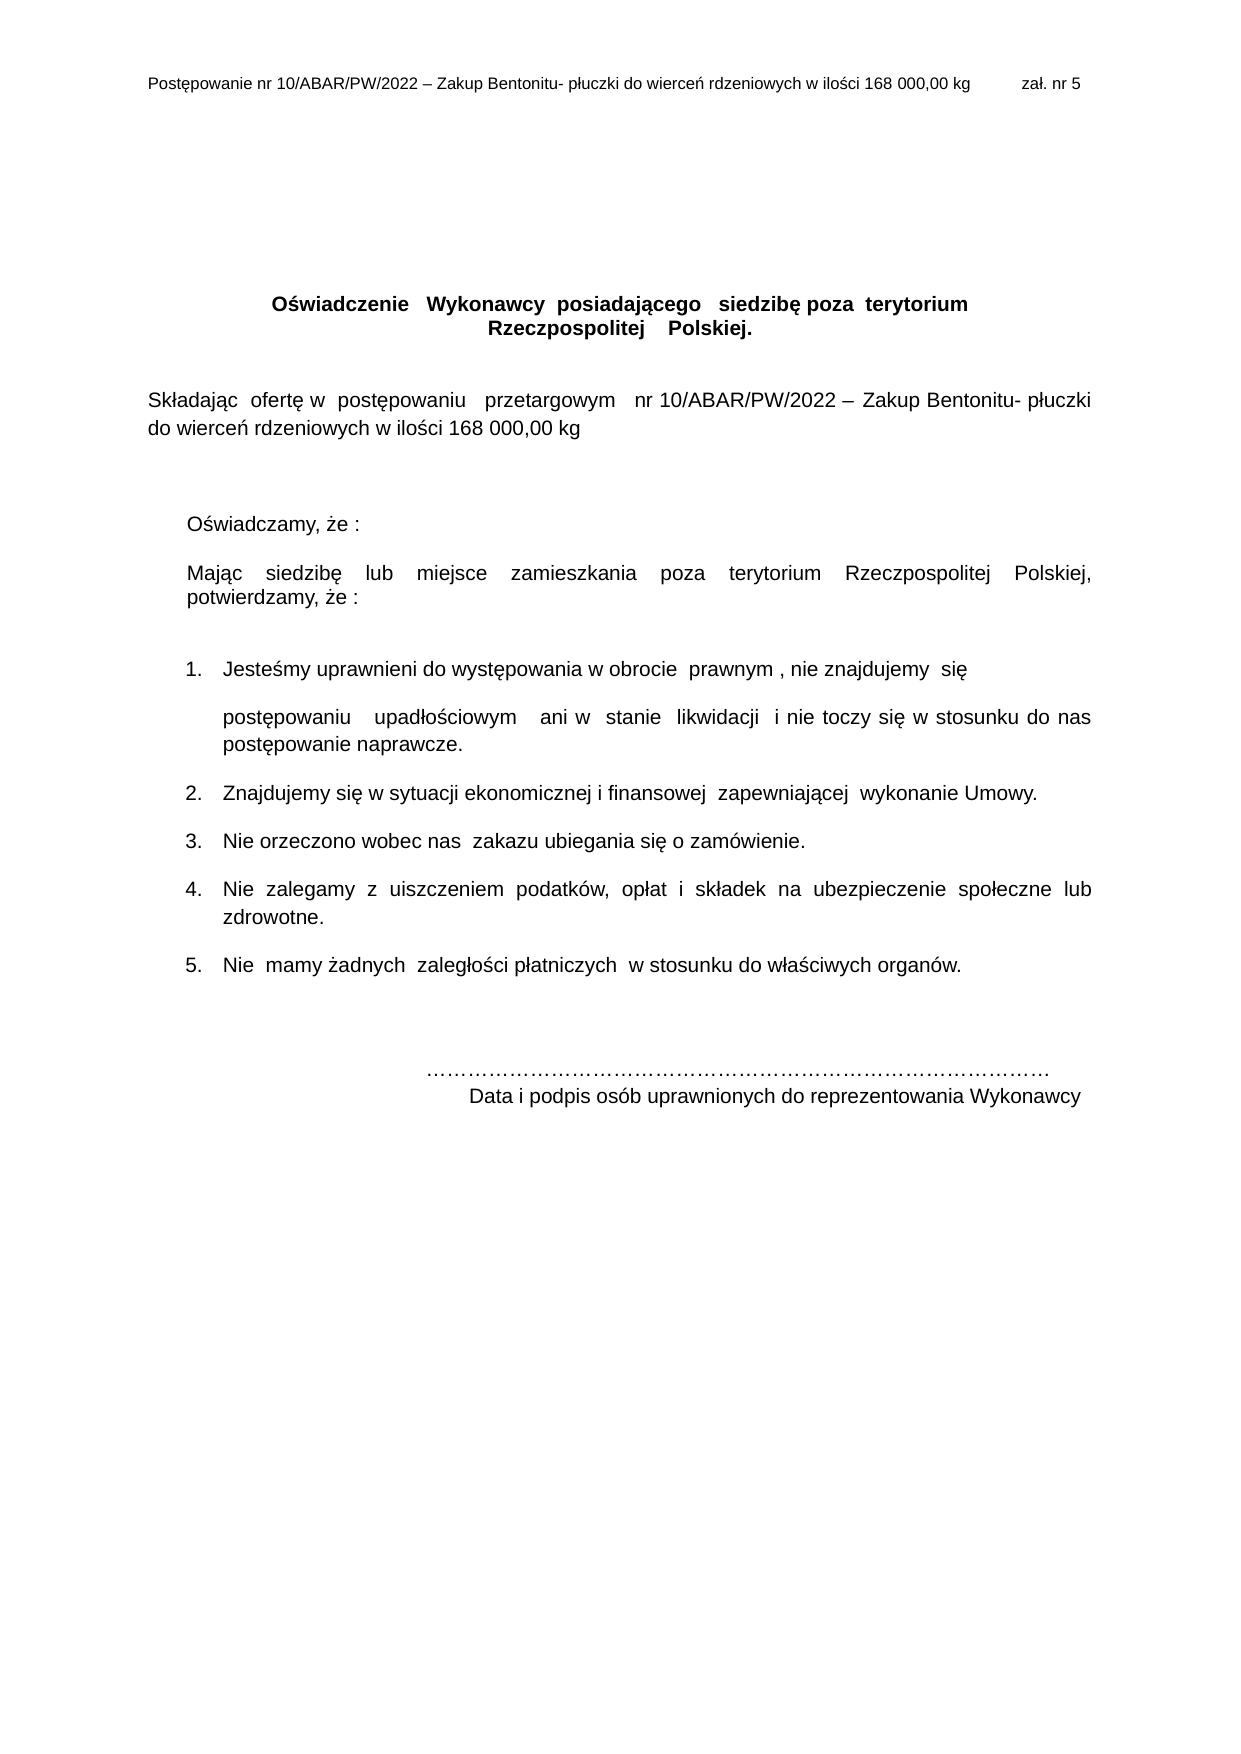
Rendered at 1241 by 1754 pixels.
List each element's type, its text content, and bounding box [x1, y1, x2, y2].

list Znajdujemy się w sytuacji ekonomicznej i finansowej zapewniającej wykonanie Umowy. [185, 781, 1093, 804]
list Nie zalegamy z uiszczeniem podatków, opłat i składek na ubezpieczenie społeczne lub zdrowotne. [185, 877, 1093, 929]
list Jesteśmy uprawnieni do występowania w obrocie prawnym , nie znajdujemy się [185, 656, 1093, 680]
text Oświadczenie Wykonawcy posiadającego siedzibę poza terytorium [148, 292, 1093, 316]
text Mając siedzibę lub miejsce zamieszkania poza terytorium Rzeczpospolitej Polskiej, potwierdzamy, że : [187, 561, 1093, 608]
text Rzeczpospolitej Polskiej. [148, 316, 1093, 340]
text Oświadczamy, że : [187, 512, 1093, 536]
text Data i podpis osób uprawnionych do reprezentowania Wykonawcy [189, 1084, 1093, 1108]
list Nie orzeczono wobec nas zakazu ubiegania się o zamówienie. [185, 829, 1093, 853]
text Składając ofertę w postępowaniu przetargowym nr 10/ABAR/PW/2022 – Zakup Bentonitu- płuczki do wierceń rdzeniowych w ilości 168 000,00 kg [148, 388, 1091, 439]
text ……………………………………………………………………………… [189, 1056, 1093, 1080]
list postępowaniu upadłościowym ani w stanie likwidacji i nie toczy się w stosunku do nas postępowanie naprawcze. [223, 705, 1093, 756]
list Nie mamy żadnych zaległości płatniczych w stosunku do właściwych organów. [185, 953, 1093, 977]
